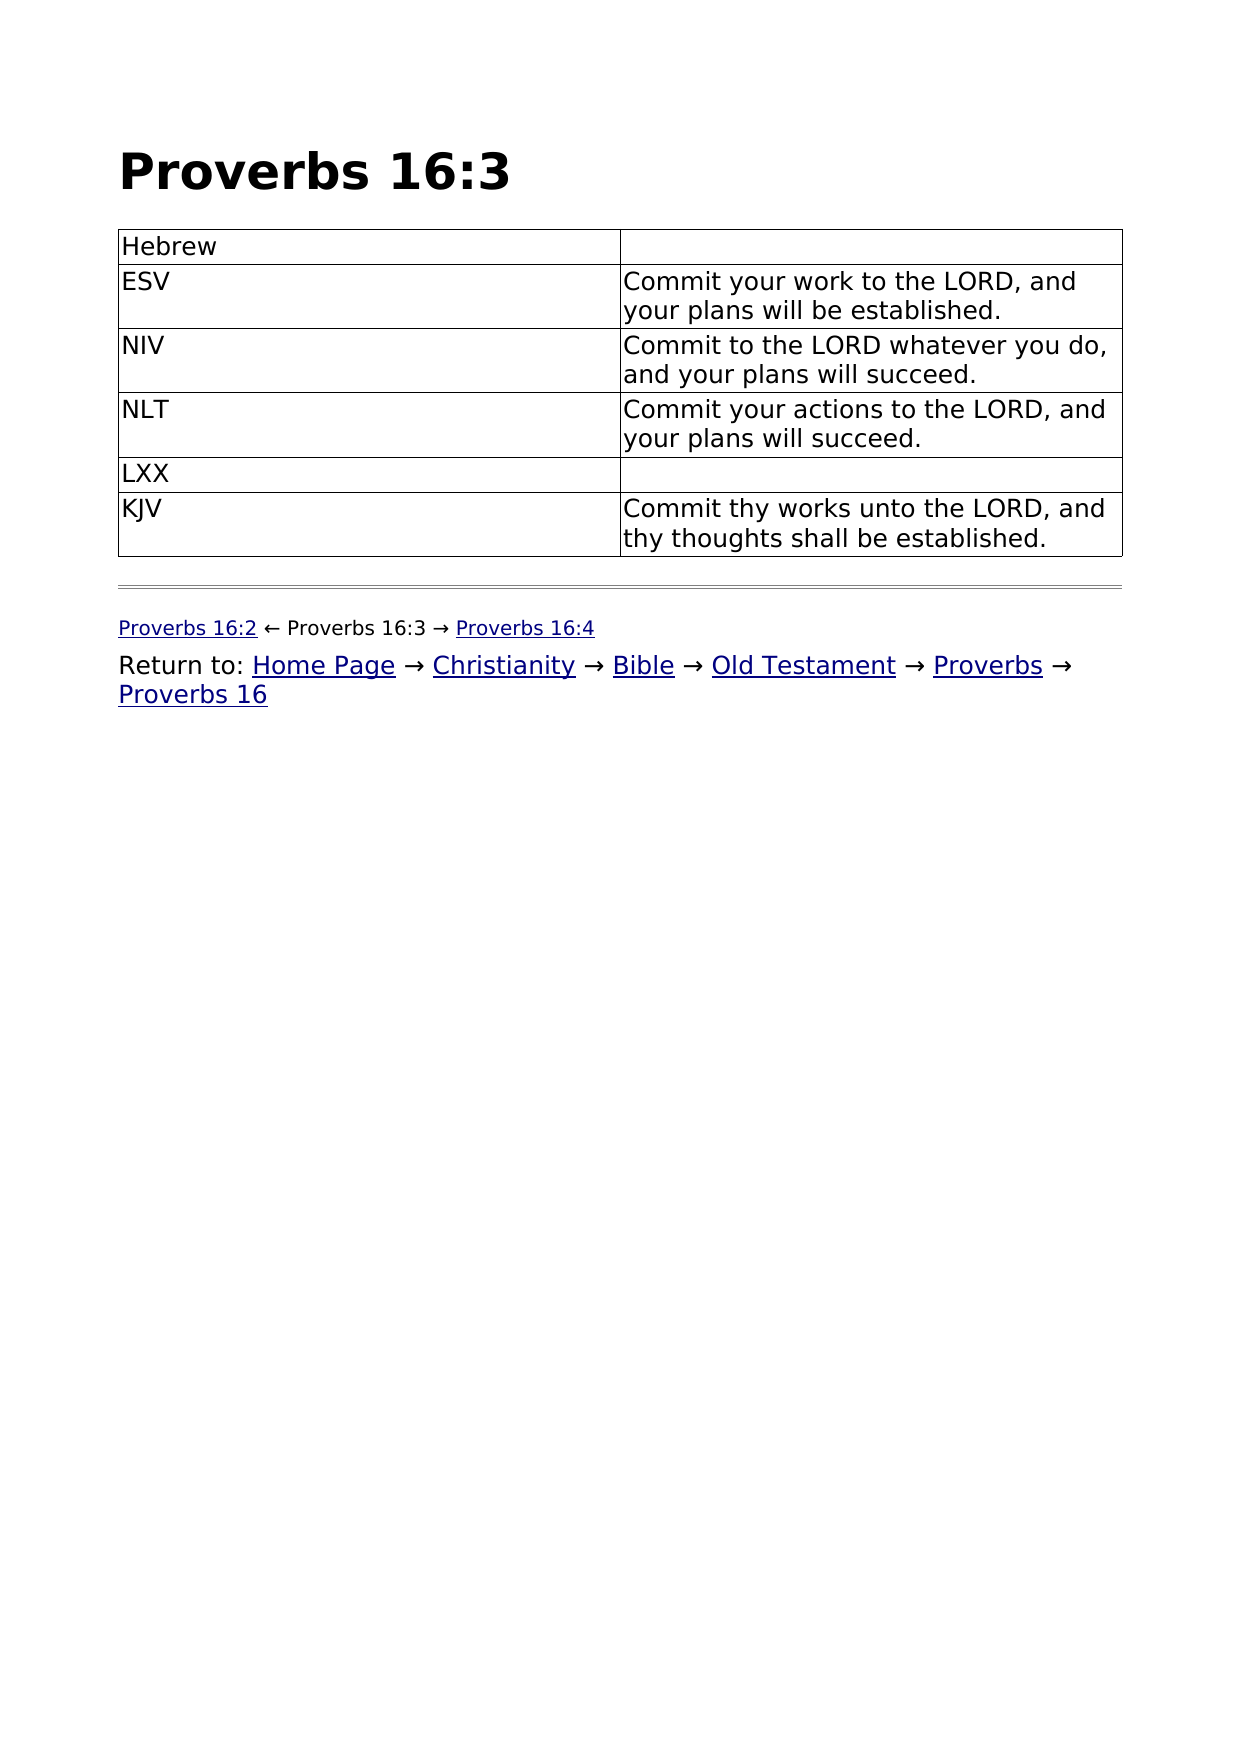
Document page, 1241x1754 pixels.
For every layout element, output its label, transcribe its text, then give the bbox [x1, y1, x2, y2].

text Proverbs 16:2 ← Proverbs 16:3 → Proverbs 16:4 [118, 617, 1122, 651]
table_cell [621, 458, 1122, 492]
table_cell ESV [119, 265, 620, 328]
table_header [621, 230, 1122, 264]
text Return to: Home Page → Christianity → Bible → Old Testament → Proverbs → Proverbs 16 [118, 651, 1122, 709]
table_cell KJV [119, 493, 620, 556]
table_cell Commit your work to the LORD, and your plans will be established. [621, 265, 1122, 328]
table_cell Commit thy works unto the LORD, and thy thoughts shall be established. [621, 493, 1122, 556]
table_cell LXX [119, 458, 620, 492]
table_cell NIV [119, 329, 620, 392]
table_cell NLT [119, 393, 620, 457]
subtitle Proverbs 16:3 [118, 143, 1122, 201]
table_header Hebrew [119, 230, 620, 264]
table_cell Commit your actions to the LORD, and your plans will succeed. [621, 393, 1122, 457]
table_cell Commit to the LORD whatever you do, and your plans will succeed. [621, 329, 1122, 392]
